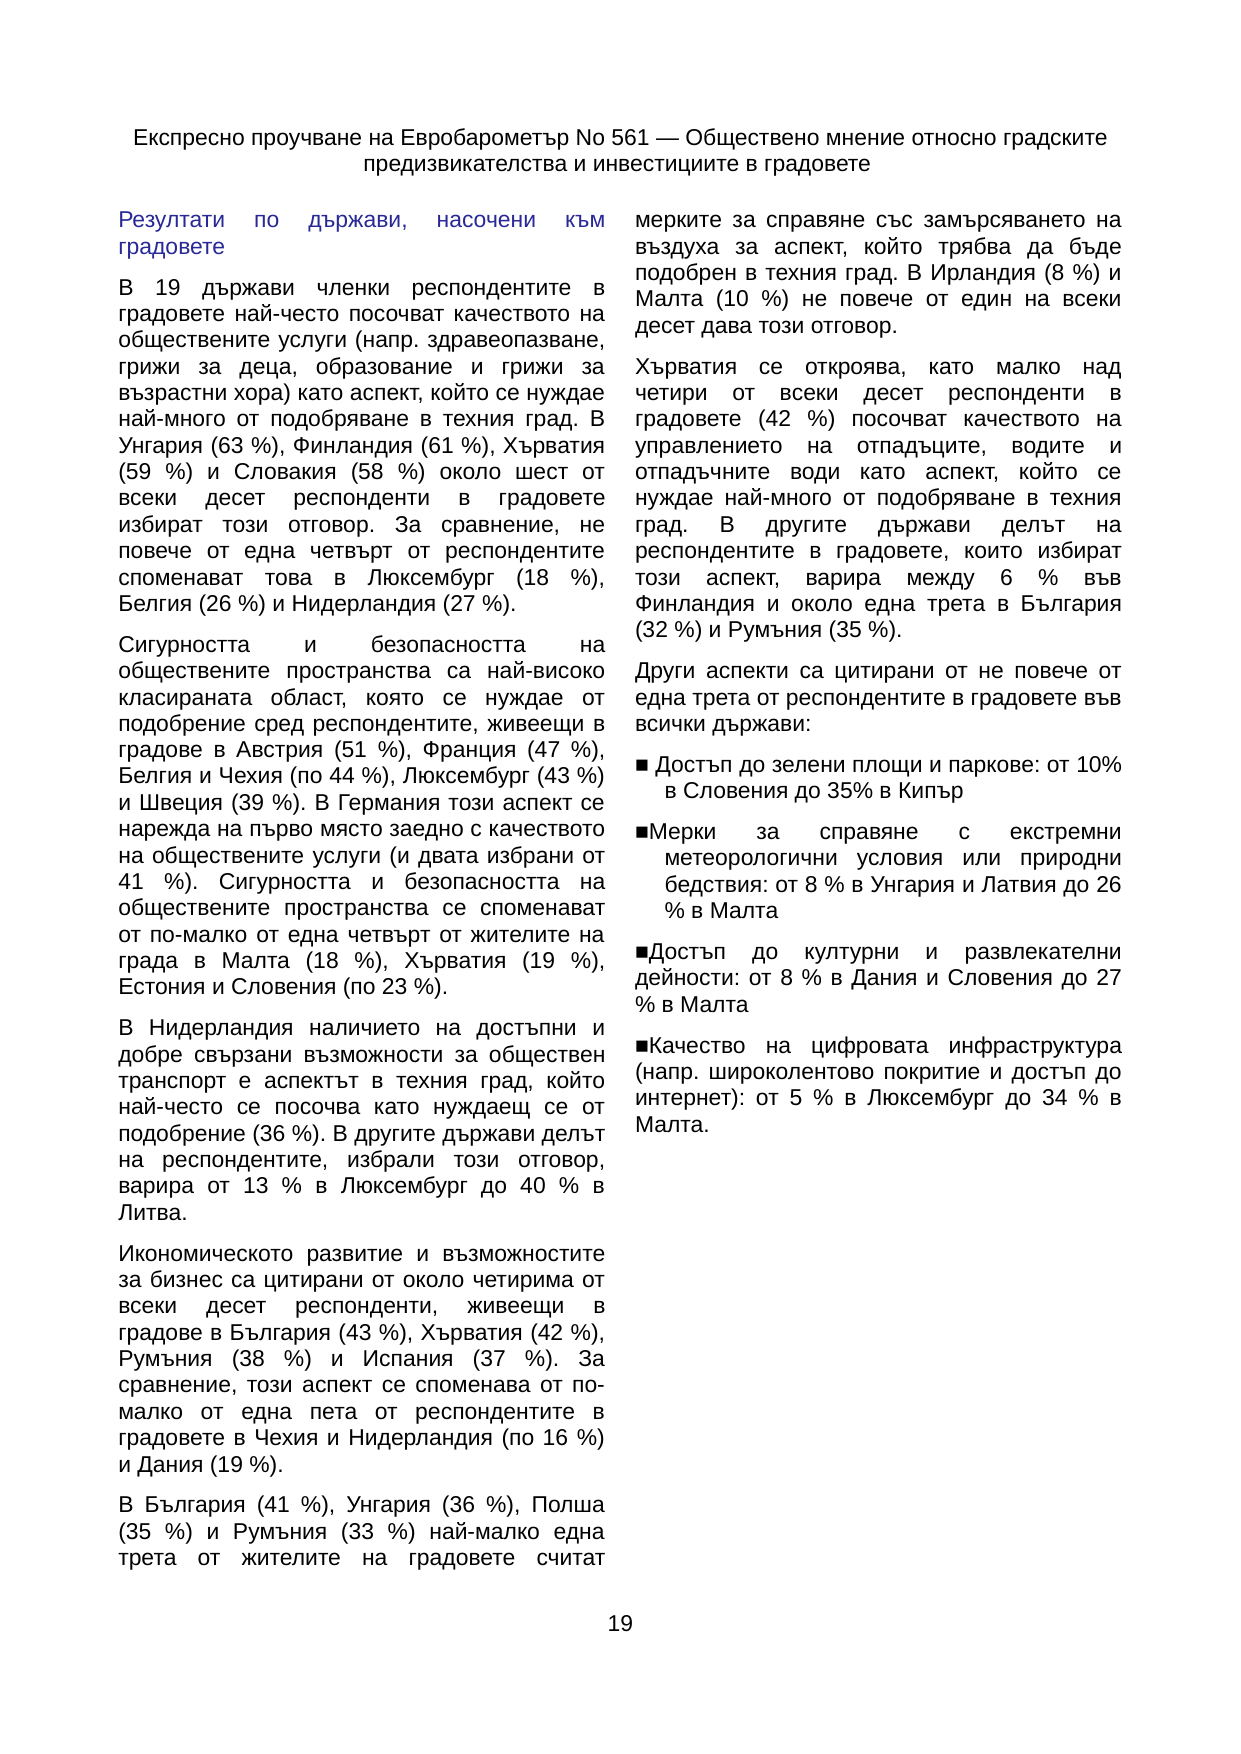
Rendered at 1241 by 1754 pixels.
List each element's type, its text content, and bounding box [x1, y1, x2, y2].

text В Нидерландия наличието на достъпни и добре свързани възможности за обществен транспорт е аспектът в техния град, който най-често се посочва като нуждаещ се от подобрение (36 %). В другите държави делът на респондентите, избрали този отговор, варира от 13 % в Люксембург до 40 % в Литва. [118, 1014, 605, 1225]
text В 19 държави членки респондентите в градовете най-често посочват качеството на обществените услуги (напр. здравеопазване, грижи за деца, образование и грижи за възрастни хора) като аспект, който се нуждае най-много от подобряване в техния град. В Унгария (63 %), Финландия (61 %), Хърватия (59 %) и Словакия (58 %) около шест от всеки десет респонденти в градовете избират този отговор. За сравнение, не повече от една четвърт от респондентите споменават това в Люксембург (18 %), Белгия (26 %) и Нидерландия (27 %). [118, 273, 605, 616]
text Хърватия се откроява, като малко над четири от всеки десет респонденти в градовете (42 %) посочват качеството на управлението на отпадъците, водите и отпадъчните води като аспект, който се нуждае най-много от подобряване в техния град. В другите държави делът на респондентите в градовете, които избират този аспект, варира между 6 % във Финландия и около една трета в България (32 %) и Румъния (35 %). [635, 353, 1122, 642]
text В България (41 %), Унгария (36 %), Полша (35 %) и Румъния (33 %) най-малко една трета от жителите на градовете считат [118, 1491, 605, 1571]
text ■Качество на цифровата инфраструктура (напр. широколентово покритие и достъп до интернет): от 5 % в Люксембург до 34 % в Малта. [635, 1032, 1122, 1137]
text ■ Достъп до зелени площи и паркове: от 10% в Словения до 35% в Кипър [635, 751, 1122, 803]
text мерките за справяне със замърсяването на въздуха за аспект, който трябва да бъде подобрен в техния град. В Ирландия (8 %) и Малта (10 %) не повече от един на всеки десет дава този отговор. [635, 206, 1122, 338]
text Сигурността и безопасността на обществените пространства са най-високо класираната област, която се нуждае от подобрение сред респондентите, живеещи в градове в Австрия (51 %), Франция (47 %), Белгия и Чехия (по 44 %), Люксембург (43 %) и Швеция (39 %). В Германия този аспект се нарежда на първо място заедно с качеството на обществените услуги (и двата избрани от 41 %). Сигурността и безопасността на обществените пространства се споменават от по-малко от една четвърт от жителите на града в Малта (18 %), Хърватия (19 %), Естония и Словения (по 23 %). [118, 631, 605, 1000]
text Други аспекти са цитирани от не повече от една трета от респондентите в градовете във всички държави: [635, 657, 1122, 736]
text Икономическото развитие и възможностите за бизнес са цитирани от около четирима от всеки десет респонденти, живеещи в градове в България (43 %), Хърватия (42 %), Румъния (38 %) и Испания (37 %). За сравнение, този аспект се споменава от по-малко от една пета от респондентите в градовете в Чехия и Нидерландия (по 16 %) и Дания (19 %). [118, 1240, 605, 1477]
text Резултати по държави, насочени към градовете [118, 206, 605, 259]
text ■Достъп до културни и развлекателни дейности: от 8 % в Дания и Словения до 27 % в Малта [635, 938, 1122, 1017]
text ■Мерки за справяне с екстремни метеорологични условия или природни бедствия: от 8 % в Унгария и Латвия до 26 % в Малта [635, 818, 1122, 923]
